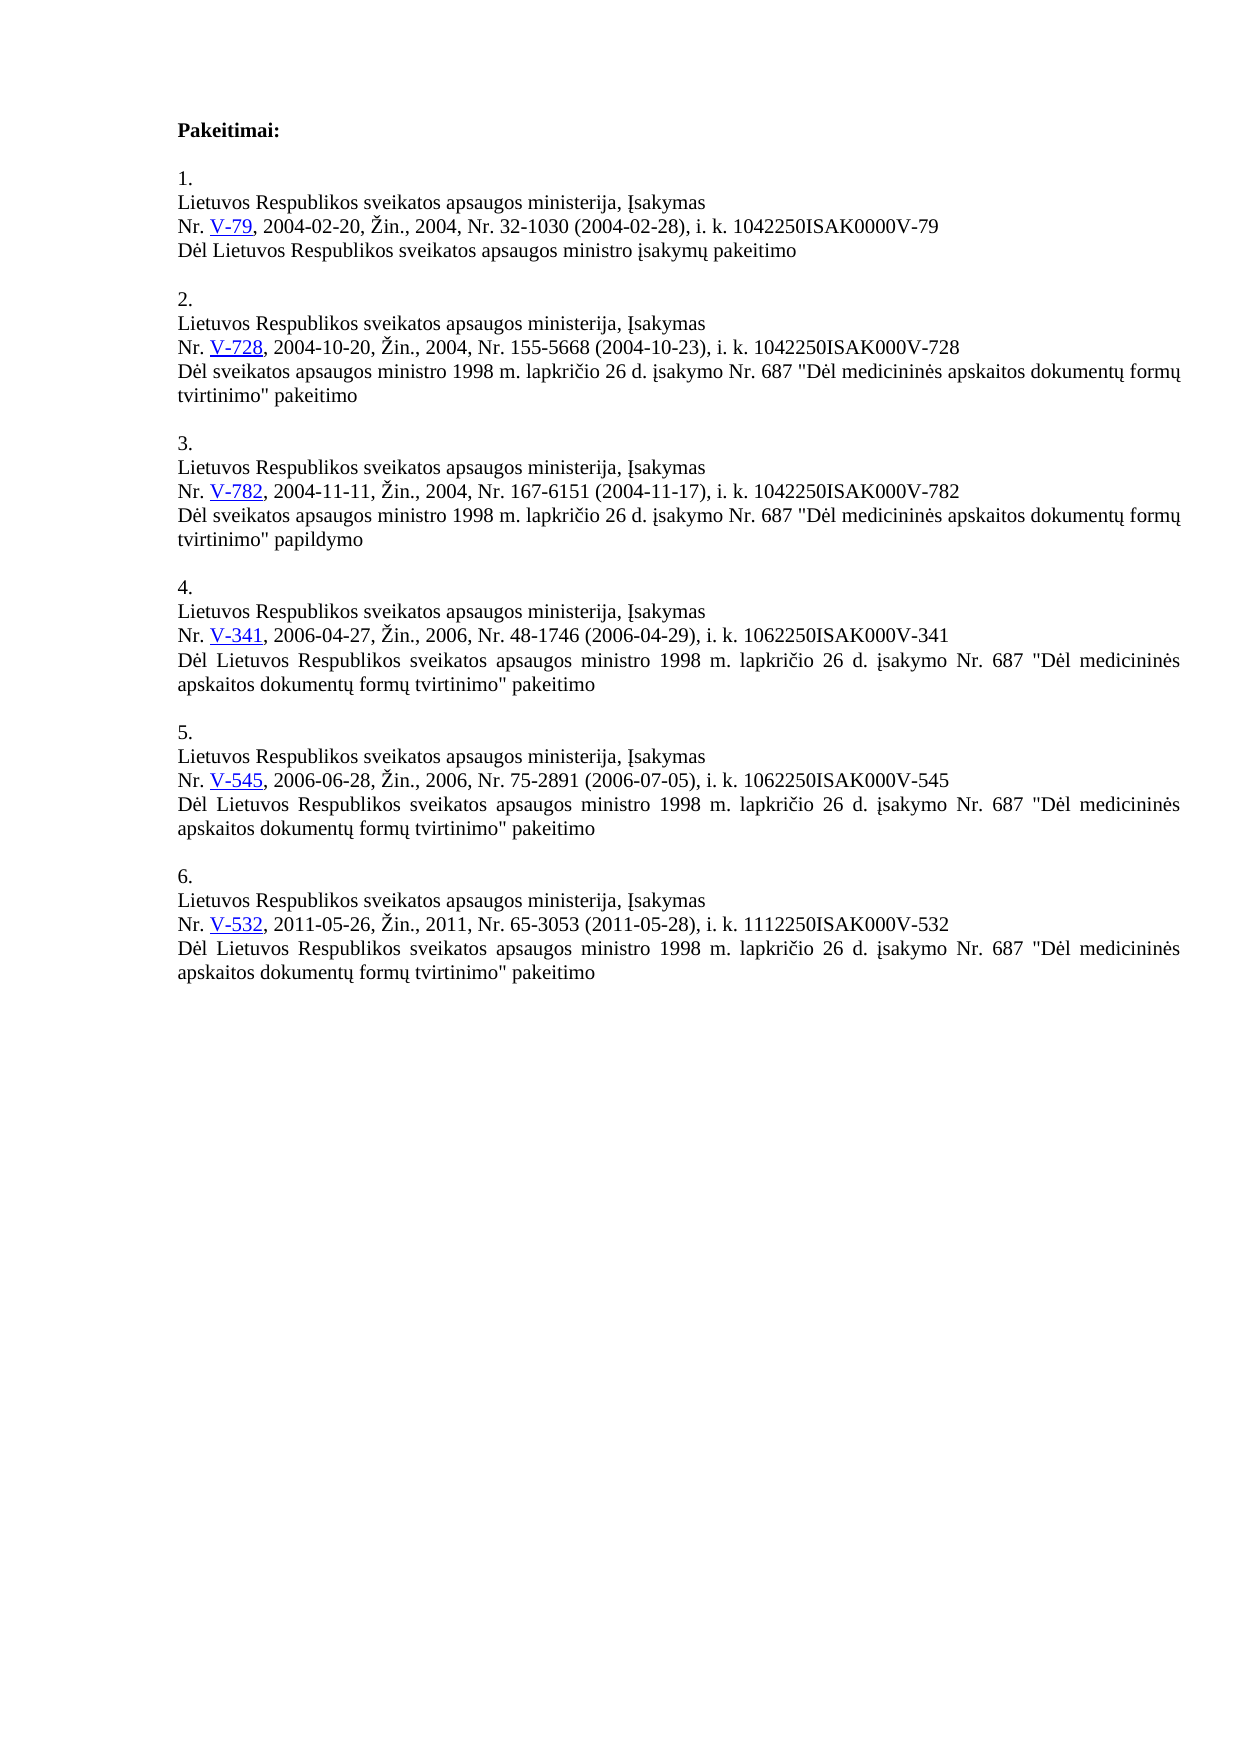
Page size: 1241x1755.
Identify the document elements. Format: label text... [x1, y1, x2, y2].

text Pakeitimai: [177, 118, 1181, 142]
text Dėl Lietuvos Respublikos sveikatos apsaugos ministro 1998 m. lapkričio 26 d. įsakymo Nr. 687 "Dėl medicininės apskaitos dokumentų formų tvirtinimo" pakeitimo [177, 647, 1181, 696]
text Dėl sveikatos apsaugos ministro 1998 m. lapkričio 26 d. įsakymo Nr. 687 "Dėl medicininės apskaitos dokumentų formų tvirtinimo" papildymo [177, 503, 1181, 551]
text Dėl Lietuvos Respublikos sveikatos apsaugos ministro 1998 m. lapkričio 26 d. įsakymo Nr. 687 "Dėl medicininės apskaitos dokumentų formų tvirtinimo" pakeitimo [177, 936, 1181, 984]
text 5. [177, 720, 1181, 744]
text Dėl Lietuvos Respublikos sveikatos apsaugos ministro 1998 m. lapkričio 26 d. įsakymo Nr. 687 "Dėl medicininės apskaitos dokumentų formų tvirtinimo" pakeitimo [177, 792, 1181, 840]
text 4. [177, 575, 1181, 599]
text 1. [177, 166, 1181, 190]
text Lietuvos Respublikos sveikatos apsaugos ministerija, Įsakymas [177, 744, 1181, 768]
text Nr. V-782, 2004-11-11, Žin., 2004, Nr. 167-6151 (2004-11-17), i. k. 1042250ISAK000V-782 [177, 479, 1181, 503]
text Lietuvos Respublikos sveikatos apsaugos ministerija, Įsakymas [177, 599, 1181, 623]
text Nr. V-728, 2004-10-20, Žin., 2004, Nr. 155-5668 (2004-10-23), i. k. 1042250ISAK000V-728 [177, 335, 1181, 359]
text Lietuvos Respublikos sveikatos apsaugos ministerija, Įsakymas [177, 888, 1181, 912]
text Dėl Lietuvos Respublikos sveikatos apsaugos ministro įsakymų pakeitimo [177, 238, 1181, 262]
text Lietuvos Respublikos sveikatos apsaugos ministerija, Įsakymas [177, 455, 1181, 479]
text 3. [177, 431, 1181, 455]
text Lietuvos Respublikos sveikatos apsaugos ministerija, Įsakymas [177, 190, 1181, 214]
text Nr. V-545, 2006-06-28, Žin., 2006, Nr. 75-2891 (2006-07-05), i. k. 1062250ISAK000V-545 [177, 768, 1181, 792]
text Nr. V-341, 2006-04-27, Žin., 2006, Nr. 48-1746 (2006-04-29), i. k. 1062250ISAK000V-341 [177, 623, 1181, 647]
text Dėl sveikatos apsaugos ministro 1998 m. lapkričio 26 d. įsakymo Nr. 687 "Dėl medicininės apskaitos dokumentų formų tvirtinimo" pakeitimo [177, 359, 1181, 407]
text Lietuvos Respublikos sveikatos apsaugos ministerija, Įsakymas [177, 311, 1181, 335]
text Nr. V-79, 2004-02-20, Žin., 2004, Nr. 32-1030 (2004-02-28), i. k. 1042250ISAK0000V-79 [177, 214, 1181, 238]
text Nr. V-532, 2011-05-26, Žin., 2011, Nr. 65-3053 (2011-05-28), i. k. 1112250ISAK000V-532 [177, 912, 1181, 936]
text 2. [177, 287, 1181, 311]
text 6. [177, 864, 1181, 888]
